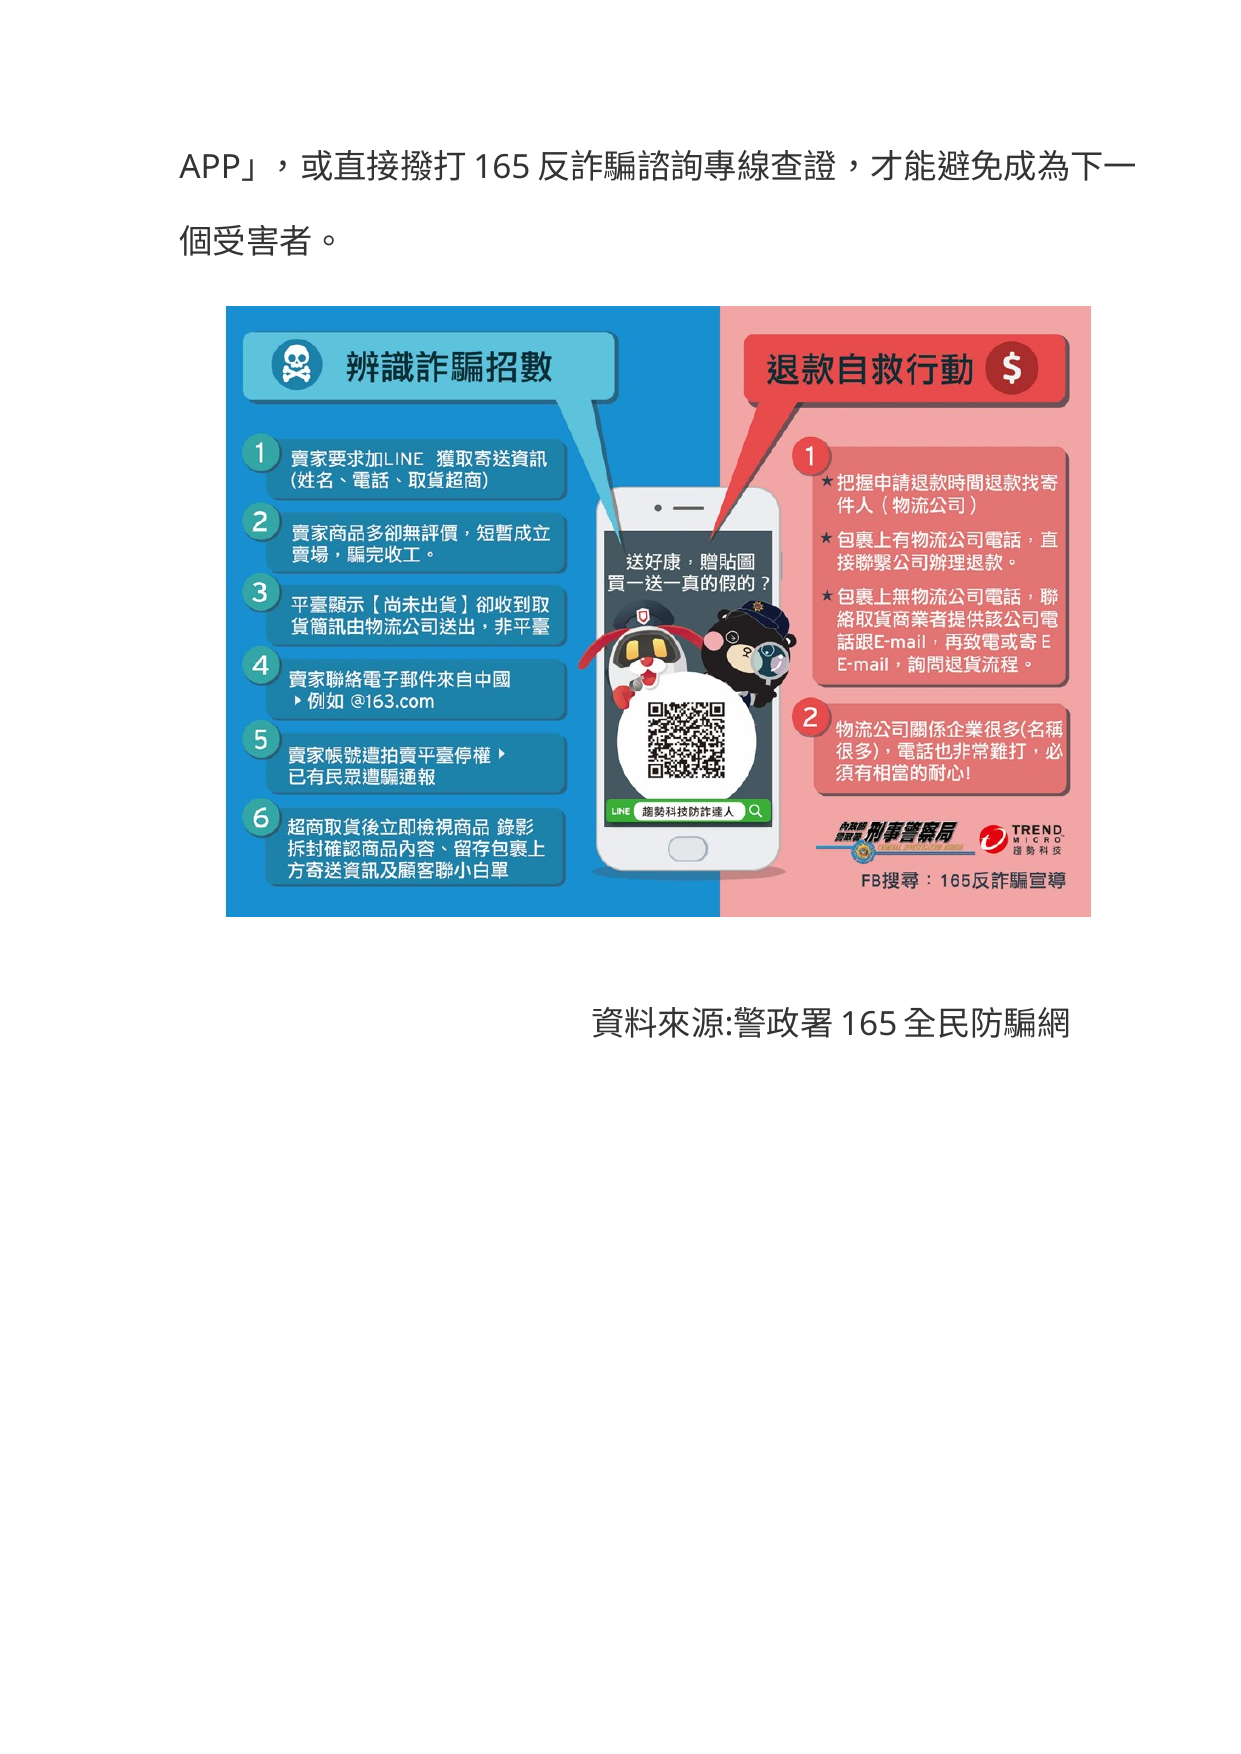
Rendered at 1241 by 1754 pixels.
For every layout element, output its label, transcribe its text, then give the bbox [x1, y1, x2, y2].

text 資料來源:警政署165全民防騙網 [179, 983, 1070, 1058]
text APP」，或直接撥打165反詐騙諮詢專線查證，才能避免成為下一個受害者。 [179, 127, 1137, 277]
picture [114, 306, 1202, 918]
